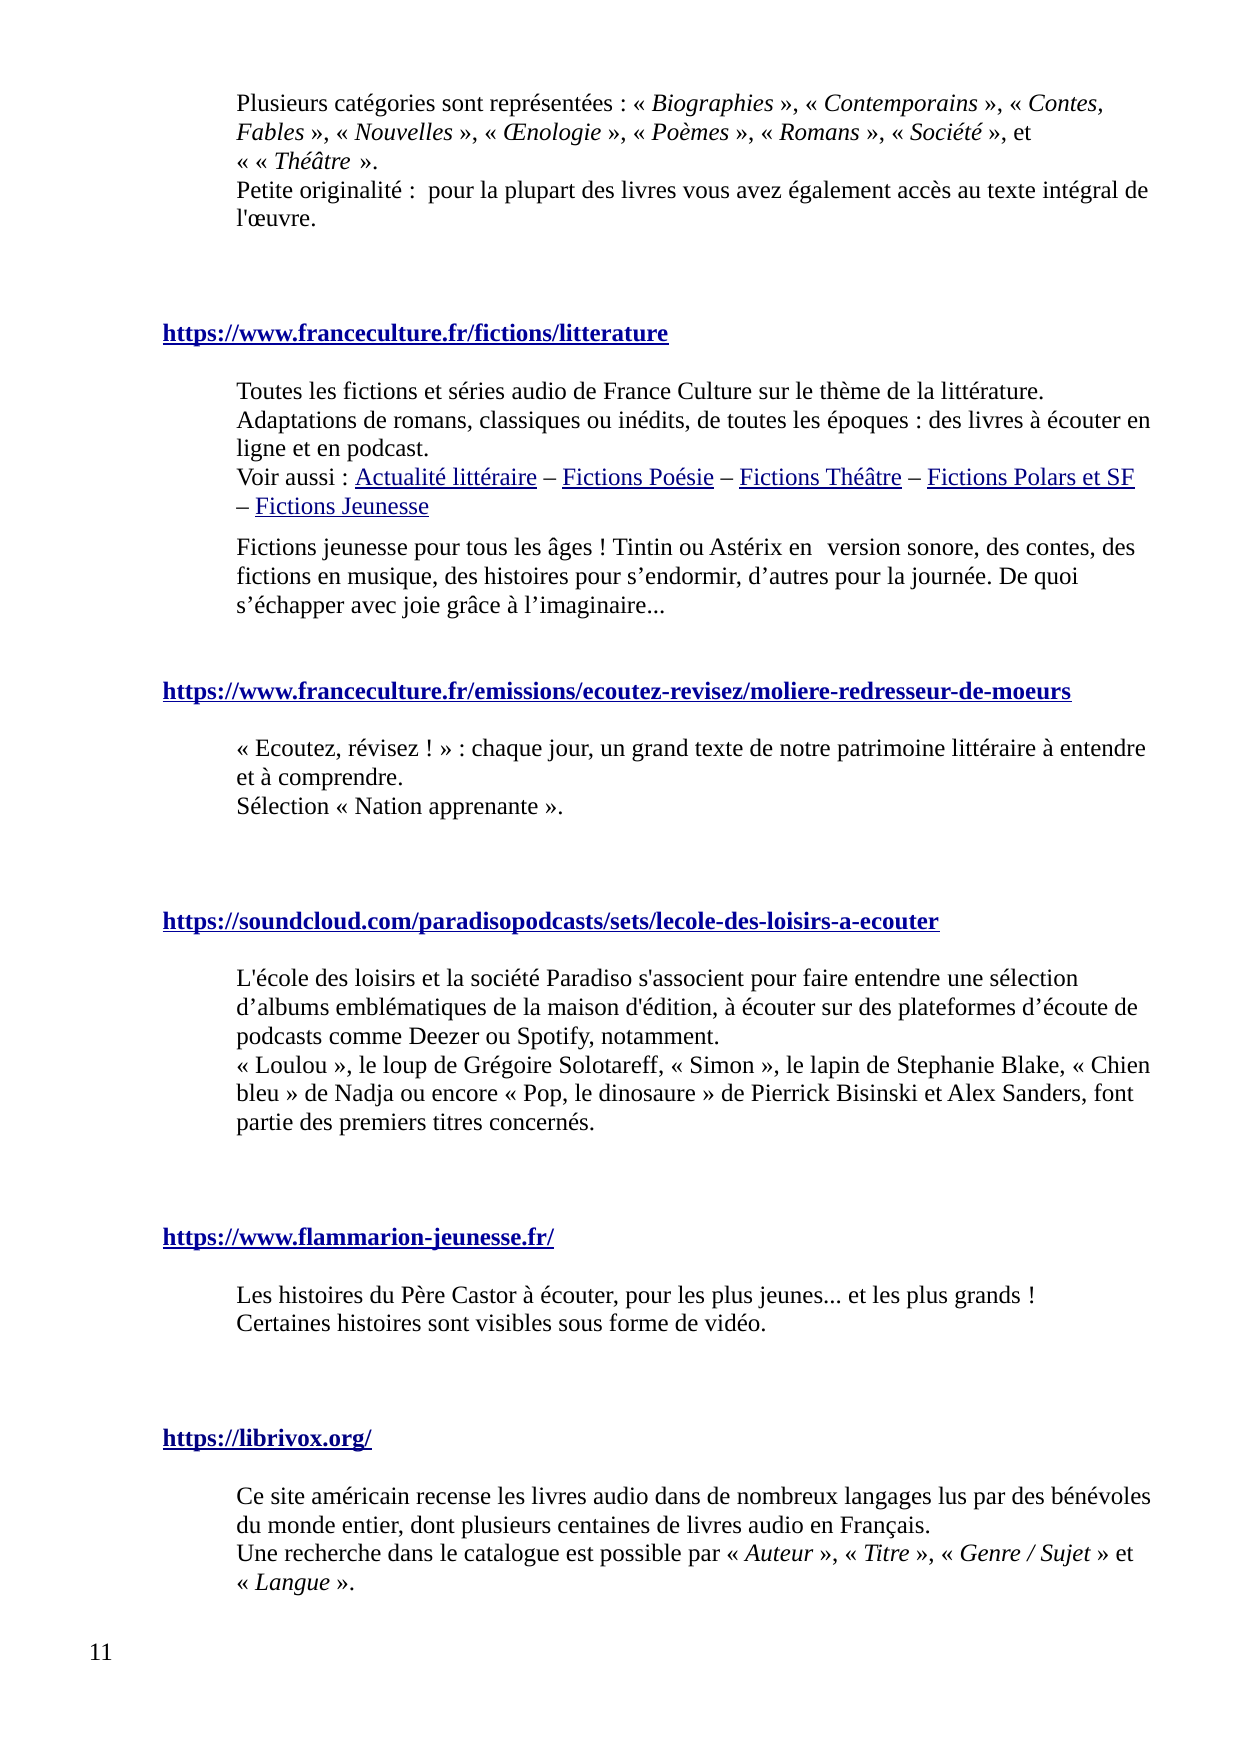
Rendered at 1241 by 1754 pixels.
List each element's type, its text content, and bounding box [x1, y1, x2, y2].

text L'école des loisirs et la société Paradiso s'associent pour faire entendre une sélection d’albums emblématiques de la maison d'édition, à écouter sur des plateformes d’écoute de podcasts comme Deezer ou Spotify, notamment. [88, 963, 1152, 1050]
text Certaines histoires sont visibles sous forme de vidéo. [88, 1308, 1152, 1337]
text Ce site américain recense les livres audio dans de nombreux langages lus par des bénévoles du monde entier, dont plusieurs centaines de livres audio en Français. [88, 1481, 1152, 1538]
text Voir aussi : Actualité littéraire – Fictions Poésie – Fictions Théâtre – Fictions Polars et SF – Fictions Jeunesse [88, 462, 1152, 520]
text https://www.flammarion-jeunesse.fr/ [88, 1222, 1152, 1251]
text Une recherche dans le catalogue est possible par « Auteur », « Titre », « Genre / Sujet » et « Langue ». [88, 1538, 1152, 1596]
text https://librivox.org/ [88, 1423, 1152, 1452]
text Fictions jeunesse pour tous les âges ! Tintin ou Astérix en version sonore, des contes, des fictions en musique, des histoires pour s’endormir, d’autres pour la journée. De quoi s’échapper avec joie grâce à l’imaginaire... [88, 532, 1152, 618]
text https://soundcloud.com/paradisopodcasts/sets/lecole-des-loisirs-a-ecouter [88, 906, 1152, 935]
text https://www.franceculture.fr/fictions/litterature [88, 318, 1152, 347]
text Petite originalité : pour la plupart des livres vous avez également accès au texte intégral de l'œuvre. [88, 175, 1152, 232]
text Sélection « Nation apprenante ». [88, 791, 1152, 820]
text https://www.franceculture.fr/emissions/ecoutez-revisez/moliere-redresseur-de-moeurs [88, 676, 1152, 705]
text Les histoires du Père Castor à écouter, pour les plus jeunes... et les plus grands ! [88, 1280, 1152, 1308]
text « Ecoutez, révisez ! » : chaque jour, un grand texte de notre patrimoine littéraire à entendre et à comprendre. [88, 733, 1152, 791]
text « Loulou », le loup de Grégoire Solotareff, « Simon », le lapin de Stephanie Blake, « Chien bleu » de Nadja ou encore « Pop, le dinosaure » de Pierrick Bisinski et Alex Sanders, font partie des premiers titres concernés. [88, 1050, 1152, 1136]
text Toutes les fictions et séries audio de France Culture sur le thème de la littérature. Adaptations de romans, classiques ou inédits, de toutes les époques : des livres à écouter en ligne et en podcast. [88, 376, 1152, 462]
text Plusieurs catégories sont représentées : « Biographies », « Contemporains », « Contes, Fables », « Nouvelles », « Œnologie », « Poèmes », « Romans », « Société », et « « Théâtre ». [88, 88, 1152, 175]
